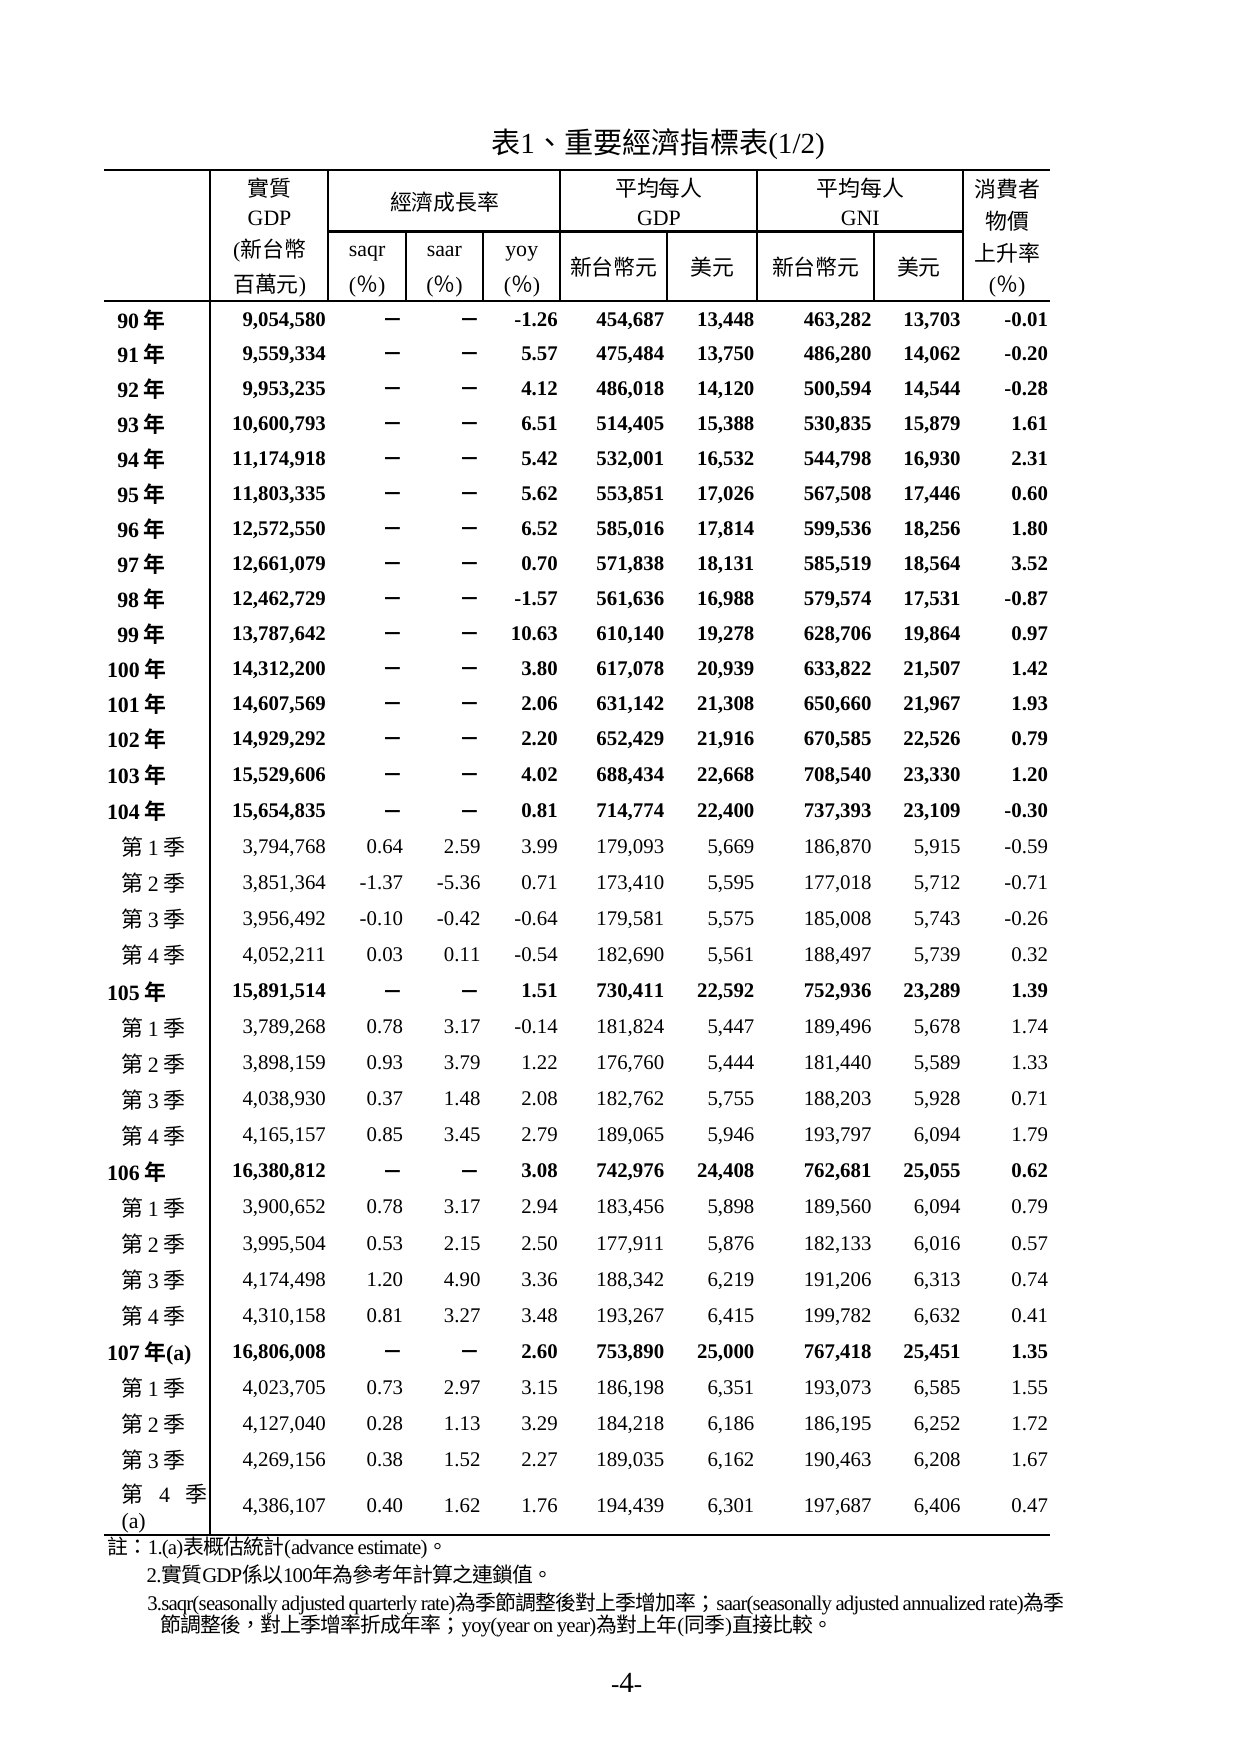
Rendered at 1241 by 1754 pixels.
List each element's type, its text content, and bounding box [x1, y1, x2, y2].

table_cell － [328, 475, 406, 510]
table_cell 3,995,504 [211, 1225, 328, 1261]
table_cell 714,774 [560, 792, 667, 828]
table_cell － [406, 1153, 483, 1188]
table_cell 106年 [104, 1153, 209, 1188]
table_cell 5,739 [874, 936, 963, 972]
table_cell 571,838 [560, 545, 667, 580]
table_cell 6,162 [667, 1441, 757, 1477]
table_cell 1.48 [406, 1080, 483, 1116]
table_cell 4,023,705 [211, 1369, 328, 1405]
table_cell 18,564 [874, 545, 963, 580]
table_cell GNI [758, 203, 962, 230]
table_cell 3.17 [406, 1008, 483, 1044]
table_cell 3.48 [483, 1297, 560, 1333]
table_cell 第2季 [104, 1405, 209, 1441]
table_cell 670,585 [757, 720, 874, 755]
table_cell 第4季(a) [104, 1477, 209, 1534]
table_cell 9,559,334 [211, 335, 328, 370]
table_cell 189,065 [560, 1116, 667, 1152]
table_cell 101年 [104, 685, 209, 720]
table_cell － [406, 370, 483, 405]
table_cell 25,000 [667, 1333, 757, 1369]
table_cell -1.57 [483, 580, 560, 615]
table_cell 95年 [104, 475, 209, 510]
table_cell 第4季 [104, 1297, 209, 1333]
table_cell 189,560 [757, 1189, 874, 1224]
table_cell GDP [561, 203, 756, 230]
table_cell 0.37 [328, 1080, 406, 1116]
table_cell 4,386,107 [211, 1477, 328, 1534]
table_cell 6.52 [483, 510, 560, 545]
table_cell (新台幣 [211, 230, 327, 264]
table_cell 19,864 [874, 615, 963, 650]
table_cell 0.47 [963, 1477, 1050, 1534]
table_cell － [328, 615, 406, 650]
table_cell 6,219 [667, 1261, 757, 1297]
table_cell 16,988 [667, 580, 757, 615]
table_cell 188,342 [560, 1261, 667, 1297]
table_cell 10,600,793 [211, 405, 328, 440]
table_cell -1.37 [328, 864, 406, 900]
table_cell 96年 [104, 510, 209, 545]
table_cell 1.76 [483, 1477, 560, 1534]
table_cell 752,936 [757, 972, 874, 1008]
table_cell 2.27 [483, 1441, 560, 1477]
table_cell 1.52 [406, 1441, 483, 1477]
table_cell － [328, 405, 406, 440]
table_cell 5,669 [667, 828, 757, 864]
table_cell 189,496 [757, 1008, 874, 1044]
table_cell 767,418 [757, 1333, 874, 1369]
table_cell 5,447 [667, 1008, 757, 1044]
table_cell － [328, 792, 406, 828]
table_cell 11,803,335 [211, 475, 328, 510]
table_cell 500,594 [757, 370, 874, 405]
table_cell 美元 [668, 233, 756, 300]
table_cell 105年 [104, 972, 209, 1008]
table_cell 5.42 [483, 440, 560, 475]
table_cell 第3季 [104, 1080, 209, 1116]
table_cell 1.55 [963, 1369, 1050, 1405]
table_cell 0.81 [328, 1297, 406, 1333]
table_cell 3.08 [483, 1153, 560, 1188]
table_cell 544,798 [757, 440, 874, 475]
table_cell 193,267 [560, 1297, 667, 1333]
table_cell 97年 [104, 545, 209, 580]
table_cell 21,507 [874, 650, 963, 685]
table_cell 102年 [104, 720, 209, 755]
table_cell 4,038,930 [211, 1080, 328, 1116]
table_cell 美元 [875, 233, 962, 300]
table_cell -0.26 [963, 900, 1050, 936]
table_cell 6,351 [667, 1369, 757, 1405]
table_cell -0.20 [963, 335, 1050, 370]
table_cell 610,140 [560, 615, 667, 650]
table_cell － [406, 405, 483, 440]
table_cell 1.61 [963, 405, 1050, 440]
table_cell 0.79 [963, 1189, 1050, 1224]
text 表1、重要經濟指標表(1/2) [166, 118, 1150, 162]
table_cell 13,448 [667, 302, 757, 335]
table_cell -1.26 [483, 302, 560, 335]
table_cell 5,755 [667, 1080, 757, 1116]
table_cell 0.53 [328, 1225, 406, 1261]
table_cell 22,400 [667, 792, 757, 828]
table_cell 1.79 [963, 1116, 1050, 1152]
table_cell 454,687 [560, 302, 667, 335]
table_cell 第4季 [104, 1116, 209, 1152]
table_cell 13,787,642 [211, 615, 328, 650]
table_cell -0.01 [963, 302, 1050, 335]
table_cell － [406, 972, 483, 1008]
table_cell 14,062 [874, 335, 963, 370]
table_cell 18,131 [667, 545, 757, 580]
table_cell 3.15 [483, 1369, 560, 1405]
table_cell 22,592 [667, 972, 757, 1008]
text 註：1.(a)表概估統計(advance estimate)。 [107, 1536, 1150, 1559]
table_cell － [406, 302, 483, 335]
table_cell 4,127,040 [211, 1405, 328, 1441]
table_cell － [406, 1333, 483, 1369]
table_cell 3.52 [963, 545, 1050, 580]
table_cell 17,446 [874, 475, 963, 510]
table_cell 0.71 [483, 864, 560, 900]
table_cell 617,078 [560, 650, 667, 685]
table_cell 0.03 [328, 936, 406, 972]
table_cell 99年 [104, 615, 209, 650]
table_cell 183,456 [560, 1189, 667, 1224]
table_cell － [406, 580, 483, 615]
table_cell 16,532 [667, 440, 757, 475]
table_cell 25,451 [874, 1333, 963, 1369]
table_cell 188,497 [757, 936, 874, 972]
table_cell 6,406 [874, 1477, 963, 1534]
table_cell 3,789,268 [211, 1008, 328, 1044]
table_cell 0.11 [406, 936, 483, 972]
table_cell 21,967 [874, 685, 963, 720]
table_cell -0.59 [963, 828, 1050, 864]
table_cell -0.10 [328, 900, 406, 936]
table_cell － [328, 685, 406, 720]
table_cell 186,195 [757, 1405, 874, 1441]
table_cell 486,018 [560, 370, 667, 405]
table_cell 652,429 [560, 720, 667, 755]
table_cell 23,289 [874, 972, 963, 1008]
table_cell － [406, 510, 483, 545]
table_cell － [406, 792, 483, 828]
table_cell 1.74 [963, 1008, 1050, 1044]
table_cell 0.78 [328, 1008, 406, 1044]
table_cell 0.60 [963, 475, 1050, 510]
table_cell 9,953,235 [211, 370, 328, 405]
table_cell 173,410 [560, 864, 667, 900]
table_cell 19,278 [667, 615, 757, 650]
table_cell 530,835 [757, 405, 874, 440]
table_cell 9,054,580 [211, 302, 328, 335]
table_cell 1.67 [963, 1441, 1050, 1477]
table_cell 6,632 [874, 1297, 963, 1333]
table_cell 第2季 [104, 864, 209, 900]
table_cell 5,575 [667, 900, 757, 936]
table_cell 599,536 [757, 510, 874, 545]
table_cell -5.36 [406, 864, 483, 900]
table_cell 25,055 [874, 1153, 963, 1188]
table_cell 0.93 [328, 1044, 406, 1080]
table_cell － [328, 580, 406, 615]
table_cell 17,531 [874, 580, 963, 615]
table_cell － [406, 440, 483, 475]
table_cell 193,073 [757, 1369, 874, 1405]
table_cell 2.59 [406, 828, 483, 864]
table_cell 585,016 [560, 510, 667, 545]
table_cell 688,434 [560, 755, 667, 792]
table_cell 第2季 [104, 1044, 209, 1080]
table_cell 22,526 [874, 720, 963, 755]
table_cell 20,939 [667, 650, 757, 685]
table_cell 2.60 [483, 1333, 560, 1369]
table_cell 14,544 [874, 370, 963, 405]
table_cell 3,956,492 [211, 900, 328, 936]
table_cell 0.32 [963, 936, 1050, 972]
table_cell 177,911 [560, 1225, 667, 1261]
table_cell 1.80 [963, 510, 1050, 545]
table_cell 2.06 [483, 685, 560, 720]
table_cell 475,484 [560, 335, 667, 370]
table_cell 93年 [104, 405, 209, 440]
text 2.實質GDP係以100年為參考年計算之連鎖值。 [106, 1564, 1150, 1587]
text 節調整後，對上季增率折成年率；yoy(year on year)為對上年(同季)直接比較。 [107, 1614, 1150, 1637]
table_cell 1.42 [963, 650, 1050, 685]
table_cell 199,782 [757, 1297, 874, 1333]
table_cell 0.57 [963, 1225, 1050, 1261]
table_cell 6,585 [874, 1369, 963, 1405]
table_cell － [328, 1333, 406, 1369]
table_cell -0.14 [483, 1008, 560, 1044]
table_cell 650,660 [757, 685, 874, 720]
table_header 經濟成長率 [329, 171, 559, 230]
table_cell 6,094 [874, 1189, 963, 1224]
table_cell 107年(a) [104, 1333, 209, 1369]
table_header 平均每人 [758, 171, 962, 203]
table_cell 90年 [104, 302, 209, 335]
table_header 平均每人 [561, 171, 756, 203]
table_cell 11,174,918 [211, 440, 328, 475]
table_cell 6,301 [667, 1477, 757, 1534]
table_cell 第1季 [104, 1008, 209, 1044]
table_cell 第3季 [104, 1261, 209, 1297]
table_cell 0.74 [963, 1261, 1050, 1297]
table_cell -0.87 [963, 580, 1050, 615]
table_cell 631,142 [560, 685, 667, 720]
table_cell 6,252 [874, 1405, 963, 1441]
table_cell 5,712 [874, 864, 963, 900]
table_cell 0.85 [328, 1116, 406, 1152]
table_cell 百萬元) [211, 264, 327, 300]
table_cell 730,411 [560, 972, 667, 1008]
table_cell 184,218 [560, 1405, 667, 1441]
table_cell － [328, 650, 406, 685]
table_cell 12,572,550 [211, 510, 328, 545]
table_cell 第3季 [104, 900, 209, 936]
table_cell － [406, 685, 483, 720]
table_cell 762,681 [757, 1153, 874, 1188]
table_cell 16,380,812 [211, 1153, 328, 1188]
table_cell 5,743 [874, 900, 963, 936]
table_cell 189,035 [560, 1441, 667, 1477]
table_cell saar [407, 233, 482, 264]
table_cell － [328, 972, 406, 1008]
table_cell 17,026 [667, 475, 757, 510]
table_cell 17,814 [667, 510, 757, 545]
table_cell 181,824 [560, 1008, 667, 1044]
table_cell 2.08 [483, 1080, 560, 1116]
table_cell 23,109 [874, 792, 963, 828]
table_cell － [406, 720, 483, 755]
table_cell -0.30 [963, 792, 1050, 828]
table_cell 742,976 [560, 1153, 667, 1188]
table_cell 194,439 [560, 1477, 667, 1534]
table_cell 13,750 [667, 335, 757, 370]
table_cell 5,589 [874, 1044, 963, 1080]
table_cell 185,008 [757, 900, 874, 936]
table_cell 12,462,729 [211, 580, 328, 615]
table_cell 第2季 [104, 1225, 209, 1261]
table_cell 第1季 [104, 828, 209, 864]
table_cell 0.97 [963, 615, 1050, 650]
table_cell 4,269,156 [211, 1441, 328, 1477]
table_cell 1.20 [328, 1261, 406, 1297]
table_cell 3.17 [406, 1189, 483, 1224]
table_cell 0.81 [483, 792, 560, 828]
table_cell 104年 [104, 792, 209, 828]
table_cell 3.99 [483, 828, 560, 864]
table_cell 633,822 [757, 650, 874, 685]
table_cell － [328, 545, 406, 580]
table_cell － [328, 755, 406, 792]
table_cell 第3季 [104, 1441, 209, 1477]
table_cell 0.64 [328, 828, 406, 864]
table_cell 5,876 [667, 1225, 757, 1261]
table_cell 3.80 [483, 650, 560, 685]
table_cell 3.45 [406, 1116, 483, 1152]
table_cell 1.33 [963, 1044, 1050, 1080]
table_cell 567,508 [757, 475, 874, 510]
table_cell 12,661,079 [211, 545, 328, 580]
table_header 消費者 物價 上升率 (％) [964, 171, 1050, 300]
table_cell 4.12 [483, 370, 560, 405]
table_cell 4,052,211 [211, 936, 328, 972]
table_cell 1.20 [963, 755, 1050, 792]
table_cell 0.28 [328, 1405, 406, 1441]
table_cell 5,928 [874, 1080, 963, 1116]
table_cell 1.51 [483, 972, 560, 1008]
table_cell 6,016 [874, 1225, 963, 1261]
table_cell 24,408 [667, 1153, 757, 1188]
table_cell － [406, 615, 483, 650]
table_cell 14,312,200 [211, 650, 328, 685]
table_cell (％) [407, 264, 482, 300]
table_cell 4,310,158 [211, 1297, 328, 1333]
table_cell 6,313 [874, 1261, 963, 1297]
table_cell 0.71 [963, 1080, 1050, 1116]
table_cell -0.64 [483, 900, 560, 936]
table_cell 23,330 [874, 755, 963, 792]
table_cell 532,001 [560, 440, 667, 475]
table_cell 579,574 [757, 580, 874, 615]
table_cell 3.79 [406, 1044, 483, 1080]
table_cell 188,203 [757, 1080, 874, 1116]
table_cell 708,540 [757, 755, 874, 792]
table_cell 14,120 [667, 370, 757, 405]
table_cell 5,678 [874, 1008, 963, 1044]
table_header [104, 171, 209, 300]
table_cell 新台幣元 [561, 233, 666, 300]
table_cell (％) [329, 264, 405, 300]
table_cell － [328, 720, 406, 755]
table_cell － [328, 510, 406, 545]
table_cell － [328, 370, 406, 405]
table_cell 4,165,157 [211, 1116, 328, 1152]
table_cell 2.20 [483, 720, 560, 755]
table_cell 4,174,498 [211, 1261, 328, 1297]
table_cell 5,561 [667, 936, 757, 972]
table_cell 190,463 [757, 1441, 874, 1477]
table_cell 179,581 [560, 900, 667, 936]
table_cell 3.27 [406, 1297, 483, 1333]
table_cell 585,519 [757, 545, 874, 580]
table_cell 193,797 [757, 1116, 874, 1152]
table_cell － [328, 335, 406, 370]
table_header 實質 [211, 171, 327, 203]
table_cell 1.22 [483, 1044, 560, 1080]
table_cell 2.97 [406, 1369, 483, 1405]
table_cell 5,946 [667, 1116, 757, 1152]
table_cell 1.39 [963, 972, 1050, 1008]
table_cell 1.13 [406, 1405, 483, 1441]
table_cell 0.40 [328, 1477, 406, 1534]
table_cell 100年 [104, 650, 209, 685]
table_cell 92年 [104, 370, 209, 405]
table_cell － [406, 650, 483, 685]
table_cell 22,668 [667, 755, 757, 792]
table_cell 98年 [104, 580, 209, 615]
table_cell 486,280 [757, 335, 874, 370]
table_cell 737,393 [757, 792, 874, 828]
table_cell 179,093 [560, 828, 667, 864]
table_cell － [406, 475, 483, 510]
table_cell 3,794,768 [211, 828, 328, 864]
table_cell 553,851 [560, 475, 667, 510]
table_cell 3,898,159 [211, 1044, 328, 1080]
table_cell 1.93 [963, 685, 1050, 720]
table_cell 176,760 [560, 1044, 667, 1080]
table_cell － [328, 302, 406, 335]
table_cell 6,094 [874, 1116, 963, 1152]
table_cell -0.42 [406, 900, 483, 936]
table_cell 18,256 [874, 510, 963, 545]
table_cell 753,890 [560, 1333, 667, 1369]
table_cell 4.90 [406, 1261, 483, 1297]
table_cell 3.29 [483, 1405, 560, 1441]
table_cell － [328, 440, 406, 475]
table_cell 1.72 [963, 1405, 1050, 1441]
table_cell 0.70 [483, 545, 560, 580]
table_cell 14,929,292 [211, 720, 328, 755]
table_cell 463,282 [757, 302, 874, 335]
table_cell 第1季 [104, 1189, 209, 1224]
table_cell 186,198 [560, 1369, 667, 1405]
table_cell 第1季 [104, 1369, 209, 1405]
table_cell 0.73 [328, 1369, 406, 1405]
table_cell － [406, 335, 483, 370]
table_cell 4.02 [483, 755, 560, 792]
table_cell 5,595 [667, 864, 757, 900]
table_cell 0.41 [963, 1297, 1050, 1333]
table_cell 186,870 [757, 828, 874, 864]
table_cell 182,762 [560, 1080, 667, 1116]
table_cell 15,529,606 [211, 755, 328, 792]
table_cell 15,388 [667, 405, 757, 440]
table_cell － [328, 1153, 406, 1188]
table_cell 21,916 [667, 720, 757, 755]
table_cell 0.79 [963, 720, 1050, 755]
table_cell 5.57 [483, 335, 560, 370]
table_cell 14,607,569 [211, 685, 328, 720]
table_cell 15,654,835 [211, 792, 328, 828]
table_cell 3,851,364 [211, 864, 328, 900]
table_cell 5.62 [483, 475, 560, 510]
table_cell saqr [329, 233, 405, 264]
table_cell 514,405 [560, 405, 667, 440]
table_cell 0.62 [963, 1153, 1050, 1188]
table_cell 5,915 [874, 828, 963, 864]
text 3.saqr(seasonally adjusted quarterly rate)為季節調整後對上季增加率；saar(seasonally adjusted annualized rate)為季 [107, 1592, 1150, 1614]
table_cell 16,806,008 [211, 1333, 328, 1369]
table_cell 103年 [104, 755, 209, 792]
table_cell 3,900,652 [211, 1189, 328, 1224]
table_cell － [406, 545, 483, 580]
table_cell 182,133 [757, 1225, 874, 1261]
table_cell 91年 [104, 335, 209, 370]
table_cell yoy [484, 233, 559, 264]
table_cell 177,018 [757, 864, 874, 900]
table_cell 182,690 [560, 936, 667, 972]
table_cell 1.62 [406, 1477, 483, 1534]
table_cell 1.35 [963, 1333, 1050, 1369]
table_cell 10.63 [483, 615, 560, 650]
table_cell -0.54 [483, 936, 560, 972]
table_cell 5,898 [667, 1189, 757, 1224]
table_cell 15,879 [874, 405, 963, 440]
table_cell 16,930 [874, 440, 963, 475]
table_cell -0.28 [963, 370, 1050, 405]
table_cell 2.50 [483, 1225, 560, 1261]
table_cell 第4季 [104, 936, 209, 972]
table_cell 2.94 [483, 1189, 560, 1224]
table_cell 新台幣元 [758, 233, 873, 300]
table_cell 197,687 [757, 1477, 874, 1534]
table_cell 191,206 [757, 1261, 874, 1297]
table_cell 628,706 [757, 615, 874, 650]
table_cell 181,440 [757, 1044, 874, 1080]
table_cell － [406, 755, 483, 792]
table_cell 6.51 [483, 405, 560, 440]
table_cell 13,703 [874, 302, 963, 335]
table_cell 15,891,514 [211, 972, 328, 1008]
table_cell 6,208 [874, 1441, 963, 1477]
table_cell 3.36 [483, 1261, 560, 1297]
table_cell GDP [211, 203, 327, 230]
table_cell 561,636 [560, 580, 667, 615]
table_cell 2.31 [963, 440, 1050, 475]
table_cell 2.79 [483, 1116, 560, 1152]
table_cell (％) [484, 264, 559, 300]
table_cell 94年 [104, 440, 209, 475]
table_cell 0.78 [328, 1189, 406, 1224]
table_cell 0.38 [328, 1441, 406, 1477]
table_cell 6,415 [667, 1297, 757, 1333]
table_cell 2.15 [406, 1225, 483, 1261]
table_cell 5,444 [667, 1044, 757, 1080]
table_cell 6,186 [667, 1405, 757, 1441]
table_cell 21,308 [667, 685, 757, 720]
table_cell -0.71 [963, 864, 1050, 900]
